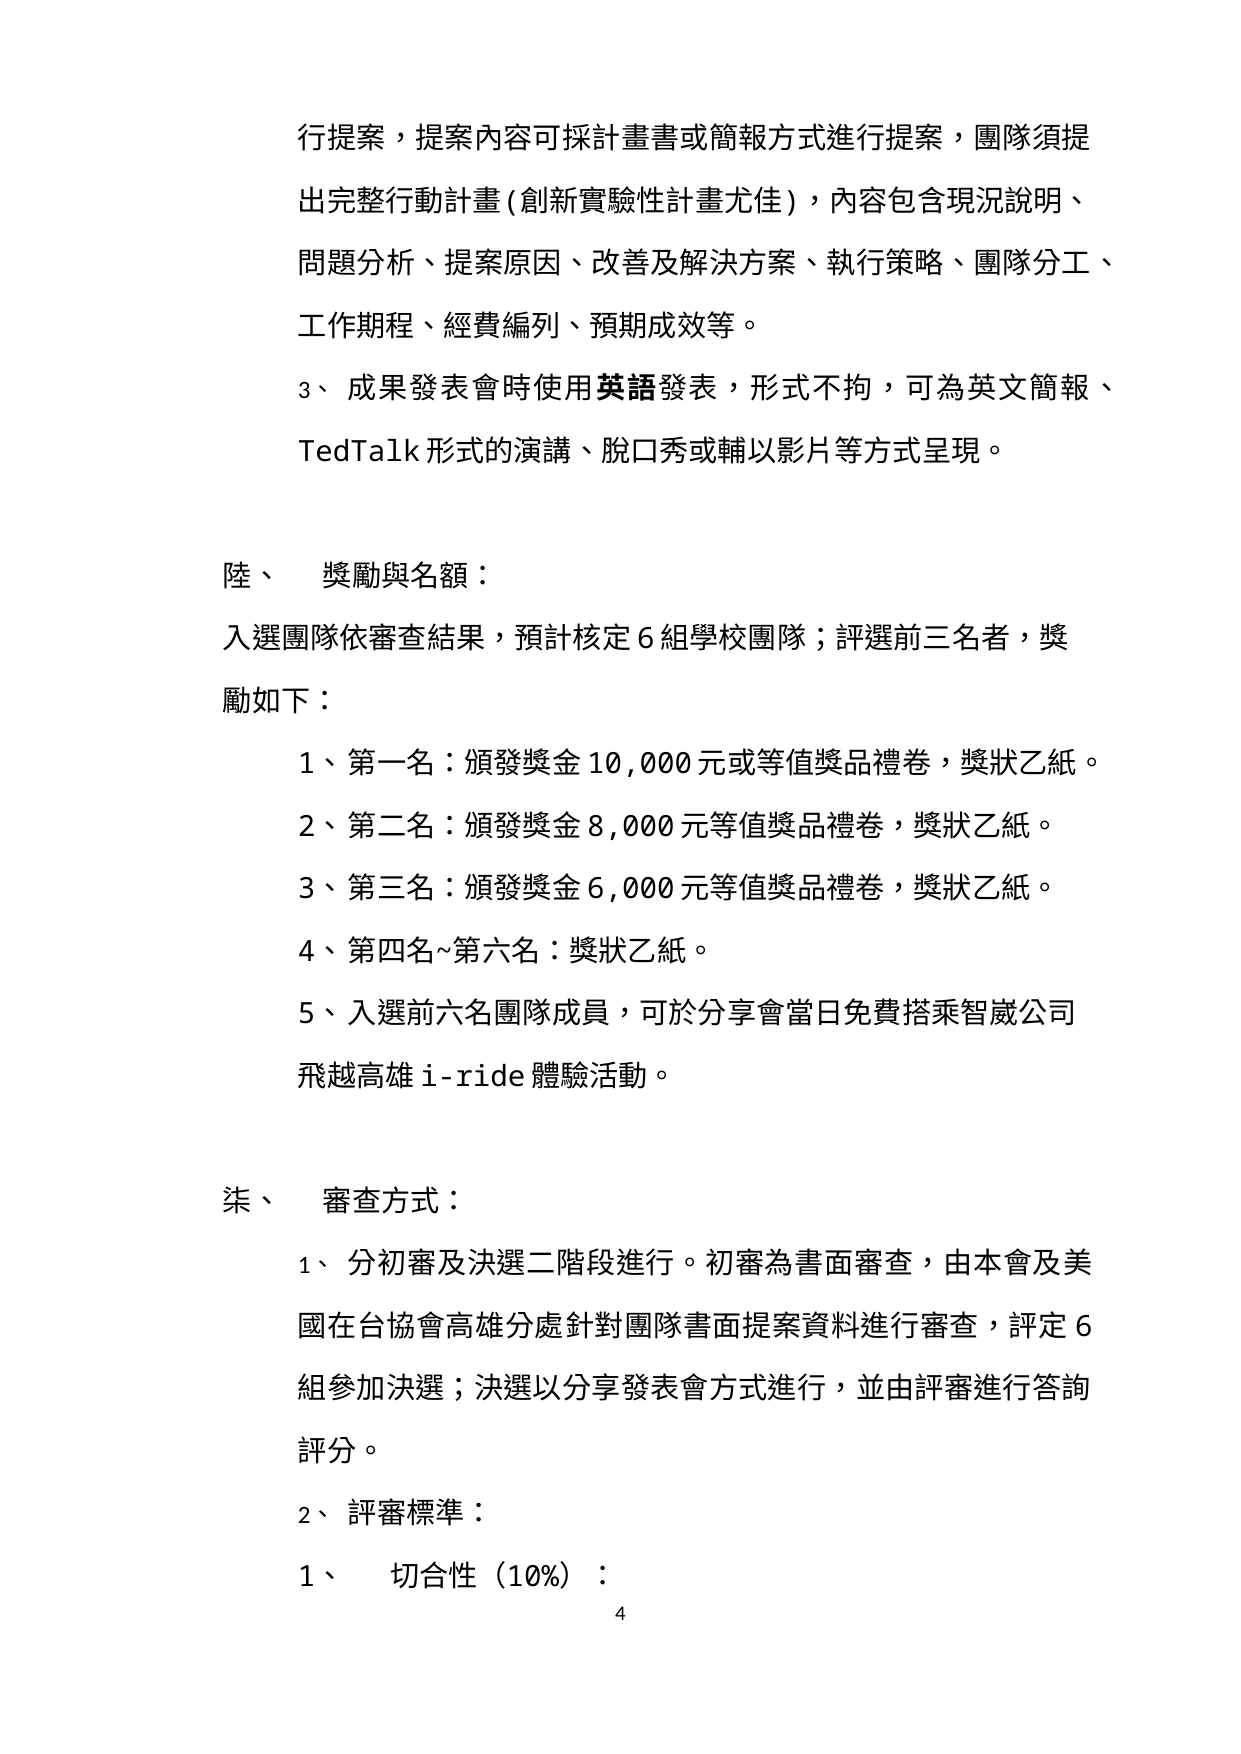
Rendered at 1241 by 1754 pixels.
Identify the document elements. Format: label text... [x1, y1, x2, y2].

list 第三名：頒發獎金6,000元等值獎品禮卷，獎狀乙紙。 [298, 844, 1092, 907]
list 獎勵與名額： [223, 532, 1092, 594]
list 切合性（10%）： [298, 1532, 1092, 1594]
text 入選團隊依審查結果，預計核定6組學校團隊；評選前三名者，獎勵如下： [223, 594, 1092, 719]
list 入選前六名團隊成員，可於分享會當日免費搭乘智崴公司飛越高雄i-ride體驗活動。 [298, 969, 1092, 1094]
list 第一名：頒發獎金10,000元或等值獎品禮卷，獎狀乙紙。 [298, 719, 1092, 782]
list 第二名：頒發獎金8,000元等值獎品禮卷，獎狀乙紙。 [298, 782, 1092, 844]
list 審查方式： [223, 1157, 1092, 1219]
list 本次提案為提升國際交流及雙語教育目標，設定以英文進行提案，提案內容可採計畫書或簡報方式進行提案，團隊須提出完整行動計畫(創新實驗性計畫尤佳)，內容包含現況說明、問題分析、提案原因、改善及解決方案、執行策略、團隊分工、工作期程、經費編列、預期成效等。 [298, 94, 1092, 344]
list 第四名~第六名：獎狀乙紙。 [298, 907, 1092, 969]
list 成果發表會時使用英語發表，形式不拘，可為英文簡報、TedTalk形式的演講、脫口秀或輔以影片等方式呈現。 [298, 344, 1092, 469]
list 評審標準： [298, 1469, 1092, 1532]
list 分初審及決選二階段進行。初審為書面審查，由本會及美國在台協會高雄分處針對團隊書面提案資料進行審查，評定6組參加決選；決選以分享發表會方式進行，並由評審進行答詢評分。 [298, 1219, 1092, 1469]
